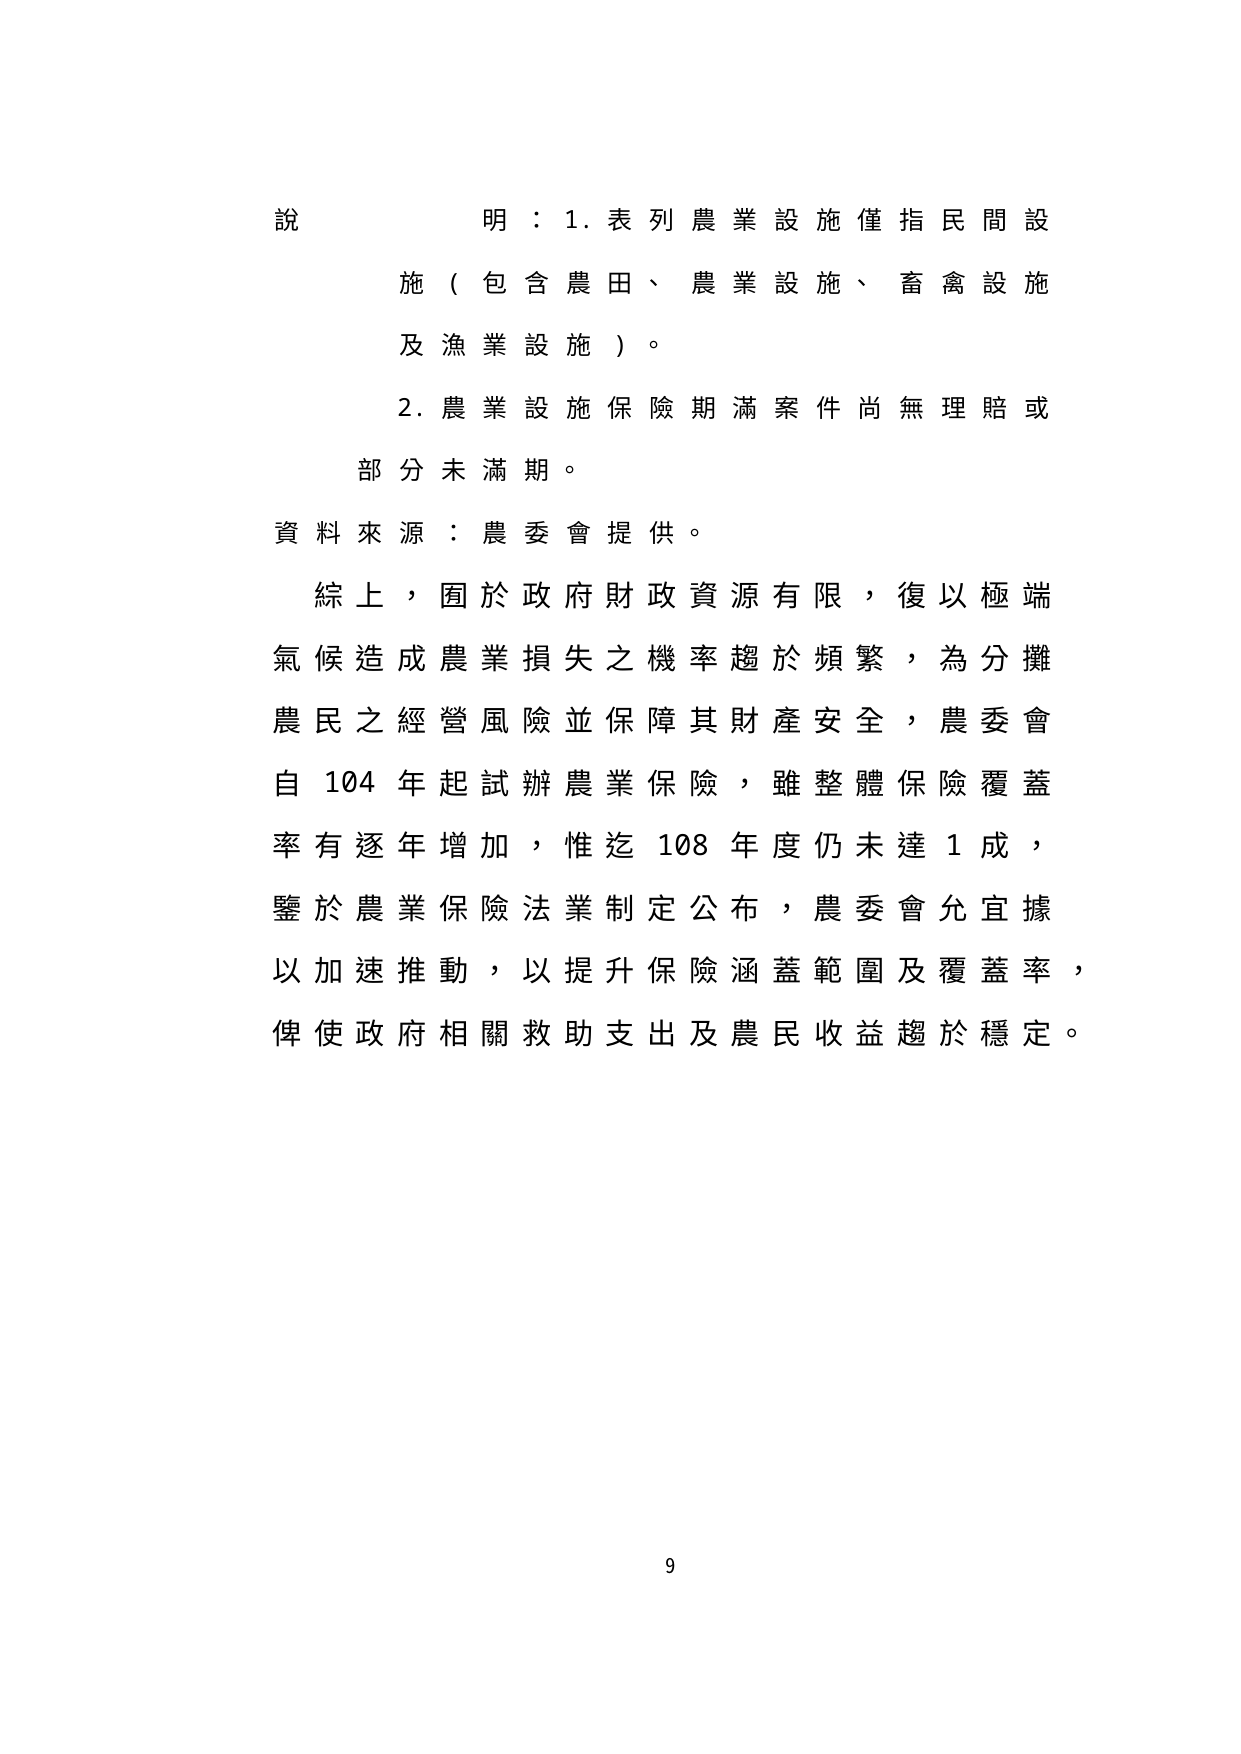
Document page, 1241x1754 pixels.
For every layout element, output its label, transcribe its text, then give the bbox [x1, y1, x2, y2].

text 2.農業設施保險期滿案件尚無理賠或部分未滿期。 [349, 365, 1058, 490]
text 說 明：1.表列農業設施僅指民間設施(包含農田、農業設施、畜禽設施及漁業設施)。 [242, 177, 1058, 365]
text 資料來源：農委會提供。 [183, 490, 1058, 552]
text 綜上，囿於政府財政資源有限，復以極端氣候造成農業損失之機率趨於頻繁，為分攤農民之經營風險並保障其財產安全，農委會自104年起試辦農業保險，雖整體保險覆蓋率有逐年增加，惟迄108年度仍未達1成，鑒於農業保險法業制定公布，農委會允宜據以加速推動，以提升保險涵蓋範圍及覆蓋率，俾使政府相關救助支出及農民收益趨於穩定。 [242, 552, 1058, 1052]
